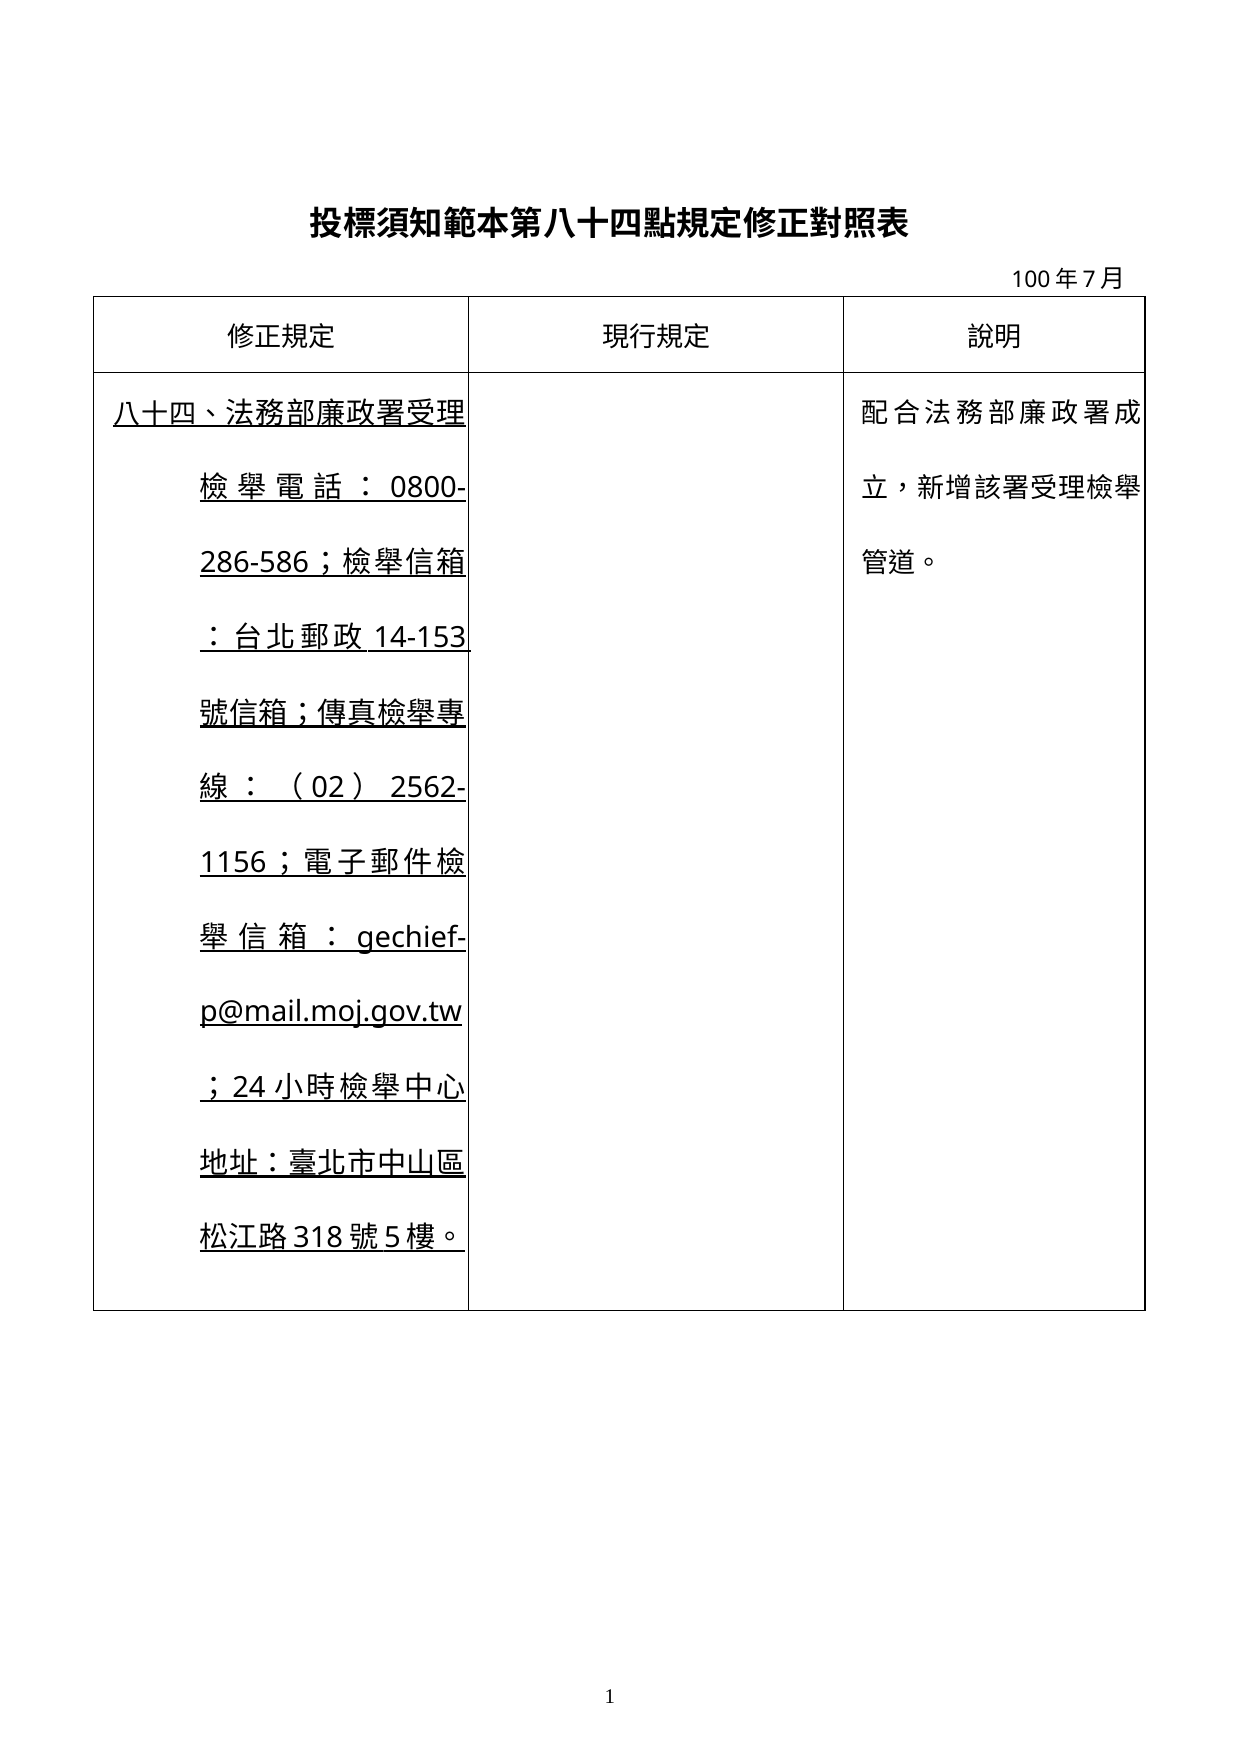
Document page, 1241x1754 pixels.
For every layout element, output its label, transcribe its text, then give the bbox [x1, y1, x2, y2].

table_header 現行規定 [469, 297, 843, 372]
text 投標須知範本第八十四點規定修正對照表 [94, 183, 1125, 258]
table_cell 八十四、法務部廉政署受理檢舉電話：0800-286-586；檢舉信箱：台北郵政14-153號信箱；傳真檢舉專線：（02）2562-1156；電子郵件檢舉信箱：gechief-p@mail.moj.gov.tw；24小時檢舉中心地址：臺北市中山區松江路318號5樓。 [94, 373, 468, 1310]
table_header 修正規定 [94, 297, 468, 372]
table_cell 配合法務部廉政署成立，新增該署受理檢舉管道。 [844, 373, 1144, 1310]
table_cell [469, 373, 843, 1310]
text 100年7月 [94, 258, 1125, 296]
table_header 說明 [844, 297, 1144, 372]
